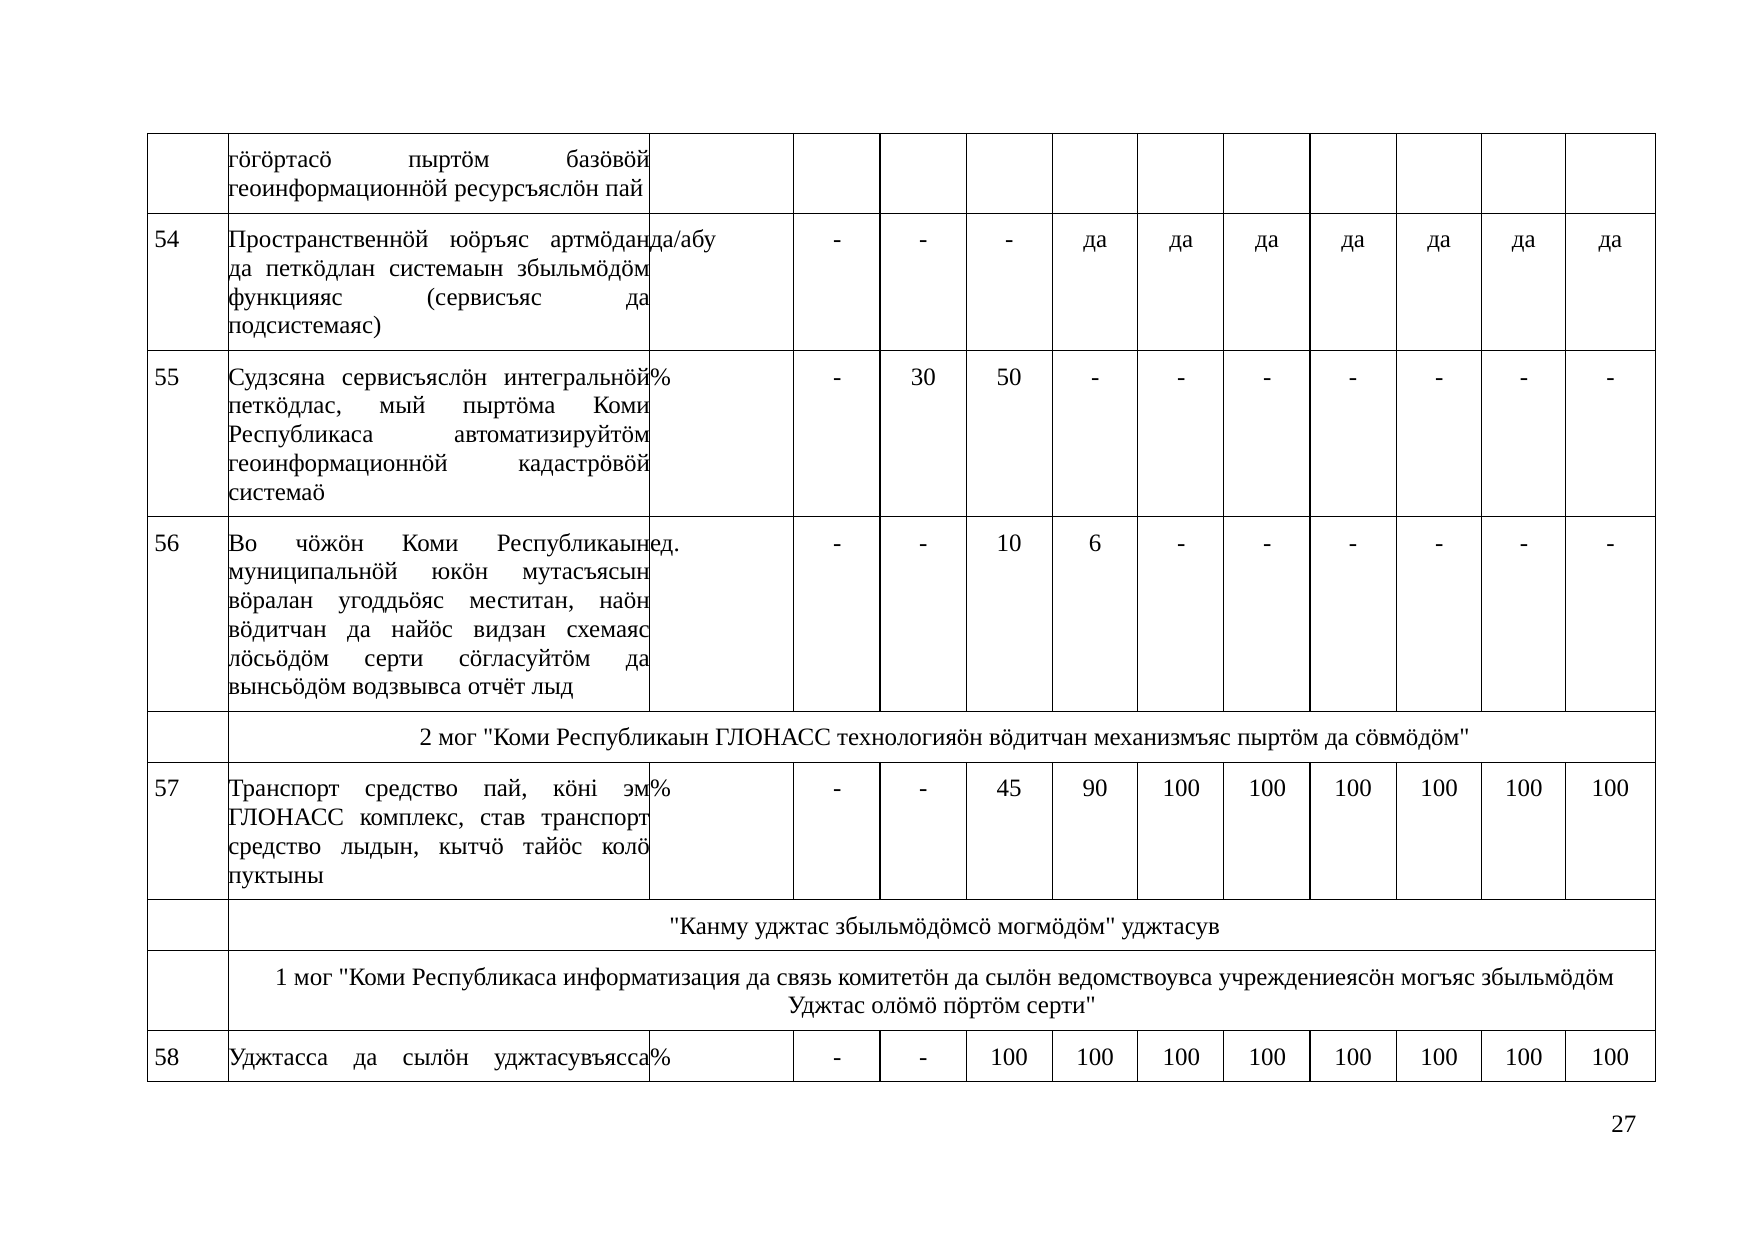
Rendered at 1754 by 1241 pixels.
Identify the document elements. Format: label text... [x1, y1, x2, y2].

table_cell 100 [967, 1031, 1052, 1081]
table_cell [148, 712, 228, 762]
table_cell - [1397, 517, 1481, 711]
table_cell - [1138, 351, 1223, 516]
table_cell да [1397, 214, 1481, 350]
table_cell 1 мог "Коми Республикаса информатизация да связь комитетӧн да сылӧн ведомствоувса учреждениеясӧн могъяс збыльмӧдӧм Уджтас олӧмӧ пӧртӧм серти" [229, 951, 1655, 1030]
table_cell % [650, 1031, 793, 1081]
table_cell - [1482, 134, 1565, 213]
table_cell - [1566, 351, 1655, 516]
table_cell - [1397, 351, 1481, 516]
table_cell - [1224, 517, 1309, 711]
table_cell 90 [1053, 763, 1137, 899]
table_cell - [794, 1031, 879, 1081]
table_cell - [794, 214, 879, 350]
table_cell - [967, 214, 1052, 350]
table_cell % [650, 134, 793, 213]
table_cell [148, 134, 228, 213]
table_cell 100 [1311, 763, 1396, 899]
table_cell - [1053, 134, 1137, 213]
table_cell % [650, 763, 793, 899]
table_cell - [1566, 517, 1655, 711]
table_cell - [1224, 351, 1309, 516]
table_cell 100 [1311, 1031, 1396, 1081]
table_cell - [1311, 517, 1396, 711]
table_cell да [1138, 214, 1223, 350]
table_cell - [794, 351, 879, 516]
table_cell 100 [1566, 1031, 1655, 1081]
table_cell - [1482, 517, 1565, 711]
table_cell 50 [967, 351, 1052, 516]
table_cell "Канму уджтас збыльмӧдӧмсӧ могмӧдӧм" уджтасув [229, 900, 1655, 950]
table_cell 30 [881, 351, 966, 516]
table_cell - [794, 134, 879, 213]
table_cell Пространственнӧй юӧръяс артмӧдан да петкӧдлан системаын збыльмӧдӧм функцияяс (сервисъяс да подсистемаяс) [229, 214, 649, 350]
table_cell да [1224, 214, 1309, 350]
table_cell Транспорт средство пай, кӧні эм ГЛОНАСС комплекс, став транспорт средство лыдын, кытчӧ тайӧс колӧ пуктыны [229, 763, 649, 899]
table_cell - [1053, 351, 1137, 516]
table_cell 6 [1053, 517, 1137, 711]
table_cell 100 [1138, 763, 1223, 899]
table_cell - [1482, 351, 1565, 516]
table_cell да [1482, 214, 1565, 350]
table_cell да [1053, 214, 1137, 350]
table_cell - [881, 1031, 966, 1081]
table_cell - [1397, 134, 1481, 213]
table_cell [881, 134, 966, 213]
table_cell 100 [1053, 1031, 1137, 1081]
table_cell 100 [1224, 763, 1309, 899]
table_cell - [794, 763, 879, 899]
table_cell 100 [1397, 763, 1481, 899]
table_cell [148, 951, 228, 1030]
table_cell - [881, 214, 966, 350]
table_cell Коми Республикаса геопортал гӧгӧртасӧ пыртӧм базӧвӧй геоинформационнӧй ресурсъяслӧн пай [229, 134, 649, 213]
table_cell 45 [967, 763, 1052, 899]
table_cell - [1566, 134, 1655, 213]
table_cell [148, 900, 228, 950]
table_cell Во чӧжӧн Коми Республикаын муниципальнӧй юкӧн мутасъясын вӧралан угоддьӧяс меститан, наӧн вӧдитчан да найӧс видзан схемаяс лӧсьӧдӧм серти сӧгласуйтӧм да вынсьӧдӧм водзвывса отчёт лыд [229, 517, 649, 711]
table_cell - [881, 517, 966, 711]
table_cell % [650, 351, 793, 516]
table_cell Судзсяна сервисъяслӧн интегральнӧй петкӧдлас, мый пыртӧма Коми Республикаса автоматизируйтӧм геоинформационнӧй кадастрӧвӧй системаӧ [229, 351, 649, 516]
table_cell 100 [1482, 1031, 1565, 1081]
table_cell ед. [650, 517, 793, 711]
table_cell - [794, 517, 879, 711]
table_cell - [1311, 134, 1396, 213]
table_cell 57 [148, 763, 228, 899]
table_cell 100 [1397, 1031, 1481, 1081]
table_cell - [1311, 351, 1396, 516]
table_cell 56 [148, 517, 228, 711]
table_cell 55 [148, 351, 228, 516]
table_cell - [881, 763, 966, 899]
table_cell Уджтасса да сылӧн уджтасувъясса петкӧдласъяс (индикаторъяс) быдвося шедӧдан тшупӧд [229, 1031, 649, 1081]
table_cell 54 [148, 214, 228, 350]
table_cell да [1566, 214, 1655, 350]
table_cell - [1138, 517, 1223, 711]
table_cell - [1224, 134, 1309, 213]
table_cell 100 [1482, 763, 1565, 899]
table_cell 100 [1224, 1031, 1309, 1081]
table_cell 100 [1138, 1031, 1223, 1081]
table_cell 2 мог "Коми Республикаын ГЛОНАСС технологияӧн вӧдитчан механизмъяс пыртӧм да сӧвмӧдӧм" [229, 712, 1655, 762]
table_cell да [1311, 214, 1396, 350]
table_cell [967, 134, 1052, 213]
table_cell 58 [148, 1031, 228, 1081]
table_cell да/абу [650, 214, 793, 350]
table_cell 10 [967, 517, 1052, 711]
table_cell - [1138, 134, 1223, 213]
table_cell 100 [1566, 763, 1655, 899]
